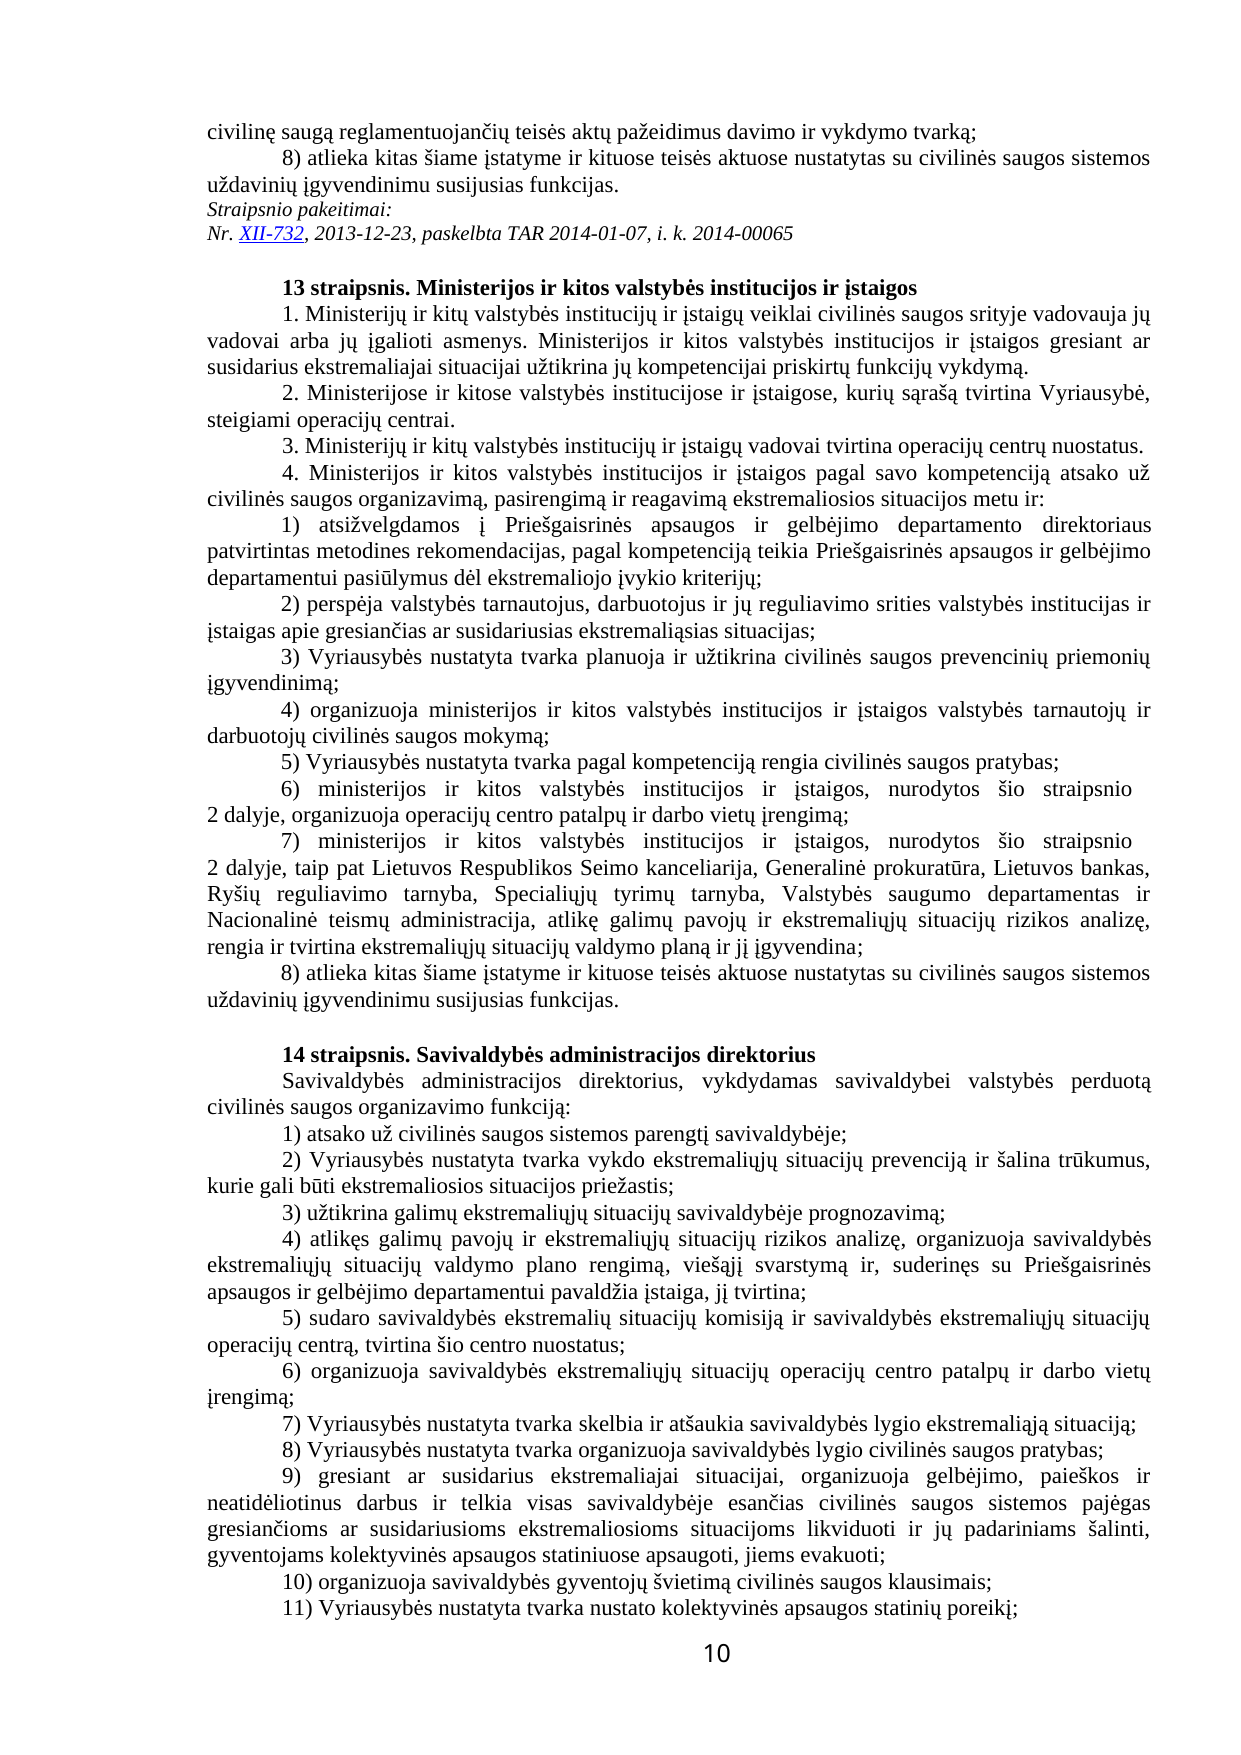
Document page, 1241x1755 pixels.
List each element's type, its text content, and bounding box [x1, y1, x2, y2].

text 3) užtikrina galimų ekstremaliųjų situacijų savivaldybėje prognozavimą; [207, 1199, 1152, 1225]
text 1) atsižvelgdamos į Priešgaisrinės apsaugos ir gelbėjimo departamento direktoriaus patvirtintas metodines rekomendacijas, pagal kompetenciją teikia Priešgaisrinės apsaugos ir gelbėjimo departamentui pasiūlymus dėl ekstremaliojo įvykio kriterijų; [207, 511, 1152, 590]
text 6) ministerijos ir kitos valstybės institucijos ir įstaigos, nurodytos šio straipsnio 2 dalyje, organizuoja operacijų centro patalpų ir darbo vietų įrengimą; [207, 775, 1152, 827]
text 3) Vyriausybės nustatyta tvarka planuoja ir užtikrina civilinės saugos prevencinių priemonių įgyvendinimą; [207, 643, 1152, 696]
text 8) atlieka kitas šiame įstatyme ir kituose teisės aktuose nustatytas su civilinės saugos sistemos uždavinių įgyvendinimu susijusias funkcijas. [207, 959, 1152, 1012]
text Straipsnio pakeitimai: [207, 197, 1152, 221]
text 7) Vyriausybės nustatyta tvarka skelbia ir atšaukia savivaldybės lygio ekstremaliąją situaciją; [207, 1410, 1152, 1436]
text Savivaldybės administracijos direktorius, vykdydamas savivaldybei valstybės perduotą civilinės saugos organizavimo funkciją: [207, 1067, 1152, 1120]
text 1) atsako už civilinės saugos sistemos parengtį savivaldybėje; [207, 1120, 1152, 1146]
text 3. Ministerijų ir kitų valstybės institucijų ir įstaigų vadovai tvirtina operacijų centrų nuostatus. [207, 432, 1152, 458]
text 13 straipsnis. Ministerijos ir kitos valstybės institucijos ir įstaigos [207, 274, 1152, 300]
text 2. Ministerijose ir kitose valstybės institucijose ir įstaigose, kurių sąrašą tvirtina Vyriausybė, steigiami operacijų centrai. [207, 379, 1152, 432]
text 10) organizuoja savivaldybės gyventojų švietimą civilinės saugos klausimais; [207, 1568, 1152, 1594]
text 8) atlieka kitas šiame įstatyme ir kituose teisės aktuose nustatytas su civilinės saugos sistemos uždavinių įgyvendinimu susijusias funkcijas. [207, 144, 1152, 197]
text 2) perspėja valstybės tarnautojus, darbuotojus ir jų reguliavimo srities valstybės institucijas ir įstaigas apie gresiančias ar susidariusias ekstremaliąsias situacijas; [207, 590, 1152, 643]
text 6) organizuoja savivaldybės ekstremaliųjų situacijų operacijų centro patalpų ir darbo vietų įrengimą; [207, 1357, 1152, 1410]
text 14 straipsnis. Savivaldybės administracijos direktorius [207, 1041, 1152, 1067]
text 4. Ministerijos ir kitos valstybės institucijos ir įstaigos pagal savo kompetenciją atsako už civilinės saugos organizavimą, pasirengimą ir reagavimą ekstremaliosios situacijos metu ir: [207, 458, 1152, 511]
text 7) ministerijos ir kitos valstybės institucijos ir įstaigos, nurodytos šio straipsnio 2 dalyje, taip pat Lietuvos Respublikos Seimo kanceliarija, Generalinė prokuratūra, Lietuvos bankas, Ryšių reguliavimo tarnyba, Specialiųjų tyrimų tarnyba, Valstybės saugumo departamentas ir Nacionalinė teismų administracija, atlikę galimų pavojų ir ekstremaliųjų situacijų rizikos analizę, rengia ir tvirtina ekstremaliųjų situacijų valdymo planą ir jį įgyvendina; [207, 827, 1152, 959]
text 2) Vyriausybės nustatyta tvarka vykdo ekstremaliųjų situacijų prevenciją ir šalina trūkumus, kurie gali būti ekstremaliosios situacijos priežastis; [207, 1146, 1152, 1199]
text Nr. XII-732, 2013-12-23, paskelbta TAR 2014-01-07, i. k. 2014-00065 [207, 221, 1152, 245]
text 5) sudaro savivaldybės ekstremalių situacijų komisiją ir savivaldybės ekstremaliųjų situacijų operacijų centrą, tvirtina šio centro nuostatus; [207, 1304, 1152, 1357]
text 1. Ministerijų ir kitų valstybės institucijų ir įstaigų veiklai civilinės saugos srityje vadovauja jų vadovai arba jų įgalioti asmenys. Ministerijos ir kitos valstybės institucijos ir įstaigos gresiant ar susidarius ekstremaliajai situacijai užtikrina jų kompetencijai priskirtų funkcijų vykdymą. [207, 300, 1152, 379]
text 9) gresiant ar susidarius ekstremaliajai situacijai, organizuoja gelbėjimo, paieškos ir neatidėliotinus darbus ir telkia visas savivaldybėje esančias civilinės saugos sistemos pajėgas gresiančioms ar susidariusioms ekstremaliosioms situacijoms likviduoti ir jų padariniams šalinti, gyventojams kolektyvinės apsaugos statiniuose apsaugoti, jiems evakuoti; [207, 1462, 1152, 1568]
text civilinę saugą reglamentuojančių teisės aktų pažeidimus davimo ir vykdymo tvarką; [207, 118, 1152, 144]
text 4) atlikęs galimų pavojų ir ekstremaliųjų situacijų rizikos analizę, organizuoja savivaldybės ekstremaliųjų situacijų valdymo plano rengimą, viešąjį svarstymą ir, suderinęs su Priešgaisrinės apsaugos ir gelbėjimo departamentui pavaldžia įstaiga, jį tvirtina; [207, 1225, 1152, 1304]
text 4) organizuoja ministerijos ir kitos valstybės institucijos ir įstaigos valstybės tarnautojų ir darbuotojų civilinės saugos mokymą; [207, 696, 1152, 748]
text 5) Vyriausybės nustatyta tvarka pagal kompetenciją rengia civilinės saugos pratybas; [207, 748, 1152, 775]
text 11) Vyriausybės nustatyta tvarka nustato kolektyvinės apsaugos statinių poreikį; [207, 1594, 1152, 1621]
text 8) Vyriausybės nustatyta tvarka organizuoja savivaldybės lygio civilinės saugos pratybas; [207, 1436, 1152, 1462]
